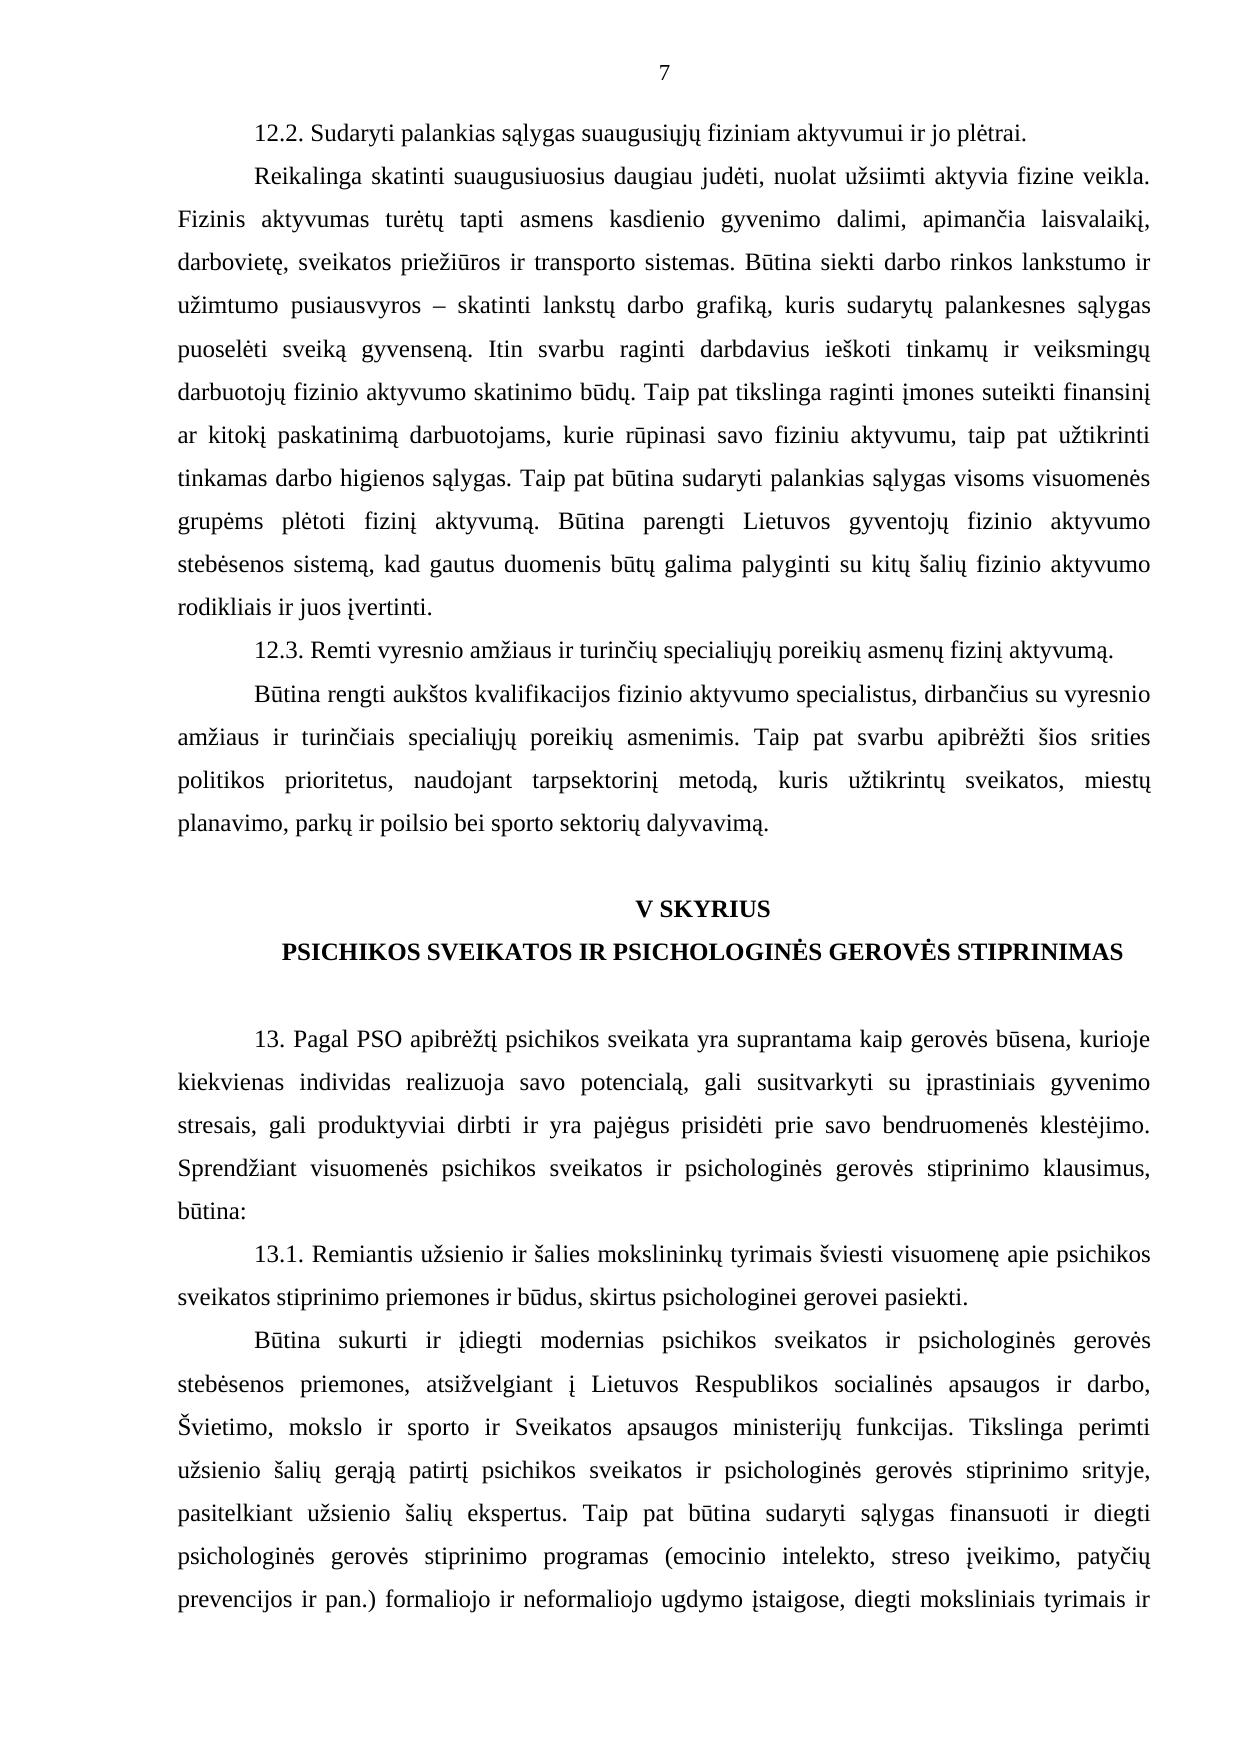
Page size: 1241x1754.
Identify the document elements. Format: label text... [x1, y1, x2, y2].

text 13. Pagal PSO apibrėžtį psichikos sveikata yra suprantama kaip gerovės būsena, kurioje kiekvienas individas realizuoja savo potencialą, gali susitvarkyti su įprastiniais gyvenimo stresais, gali produktyviai dirbti ir yra pajėgus prisidėti prie savo bendruomenės klestėjimo. Sprendžiant visuomenės psichikos sveikatos ir psichologinės gerovės stiprinimo klausimus, būtina: [177, 1024, 1152, 1225]
text 12.3. Remti vyresnio amžiaus ir turinčių specialiųjų poreikių asmenų fizinį aktyvumą. [177, 636, 1152, 664]
text Būtina rengti aukštos kvalifikacijos fizinio aktyvumo specialistus, dirbančius su vyresnio amžiaus ir turinčiais specialiųjų poreikių asmenimis. Taip pat svarbu apibrėžti šios srities politikos prioritetus, naudojant tarpsektorinį metodą, kuris užtikrintų sveikatos, miestų planavimo, parkų ir poilsio bei sporto sektorių dalyvavimą. [177, 679, 1152, 837]
text 12.2. Sudaryti palankias sąlygas suaugusiųjų fiziniam aktyvumui ir jo plėtrai. [177, 118, 1152, 147]
text Būtina sukurti ir įdiegti modernias psichikos sveikatos ir psichologinės gerovės stebėsenos priemones, atsižvelgiant į Lietuvos Respublikos socialinės apsaugos ir darbo, Švietimo, mokslo ir sporto ir Sveikatos apsaugos ministerijų funkcijas. Tikslinga perimti užsienio šalių gerąją patirtį psichikos sveikatos ir psichologinės gerovės stiprinimo srityje, pasitelkiant užsienio šalių ekspertus. Taip pat būtina sudaryti sąlygas finansuoti ir diegti psichologinės gerovės stiprinimo programas (emocinio intelekto, streso įveikimo, patyčių prevencijos ir pan.) formaliojo ir neformaliojo ugdymo įstaigose, diegti moksliniais tyrimais ir [177, 1326, 1152, 1613]
text PSICHIKOS SVEIKATOS IR PSICHOLOGINĖS GEROVĖS STIPRINIMAS [177, 937, 1152, 966]
text V SKYRIUS [177, 894, 1152, 923]
text Reikalinga skatinti suaugusiuosius daugiau judėti, nuolat užsiimti aktyvia fizine veikla. Fizinis aktyvumas turėtų tapti asmens kasdienio gyvenimo dalimi, apimančia laisvalaikį, darbovietę, sveikatos priežiūros ir transporto sistemas. Būtina siekti darbo rinkos lankstumo ir užimtumo pusiausvyros – skatinti lankstų darbo grafiką, kuris sudarytų palankesnes sąlygas puoselėti sveiką gyvenseną. Itin svarbu raginti darbdavius ieškoti tinkamų ir veiksmingų darbuotojų fizinio aktyvumo skatinimo būdų. Taip pat tikslinga raginti įmones suteikti finansinį ar kitokį paskatinimą darbuotojams, kurie rūpinasi savo fiziniu aktyvumu, taip pat užtikrinti tinkamas darbo higienos sąlygas. Taip pat būtina sudaryti palankias sąlygas visoms visuomenės grupėms plėtoti fizinį aktyvumą. Būtina parengti Lietuvos gyventojų fizinio aktyvumo stebėsenos sistemą, kad gautus duomenis būtų galima palyginti su kitų šalių fizinio aktyvumo rodikliais ir juos įvertinti. [177, 161, 1152, 621]
text 13.1. Remiantis užsienio ir šalies mokslininkų tyrimais šviesti visuomenę apie psichikos sveikatos stiprinimo priemones ir būdus, skirtus psichologinei gerovei pasiekti. [177, 1239, 1152, 1311]
